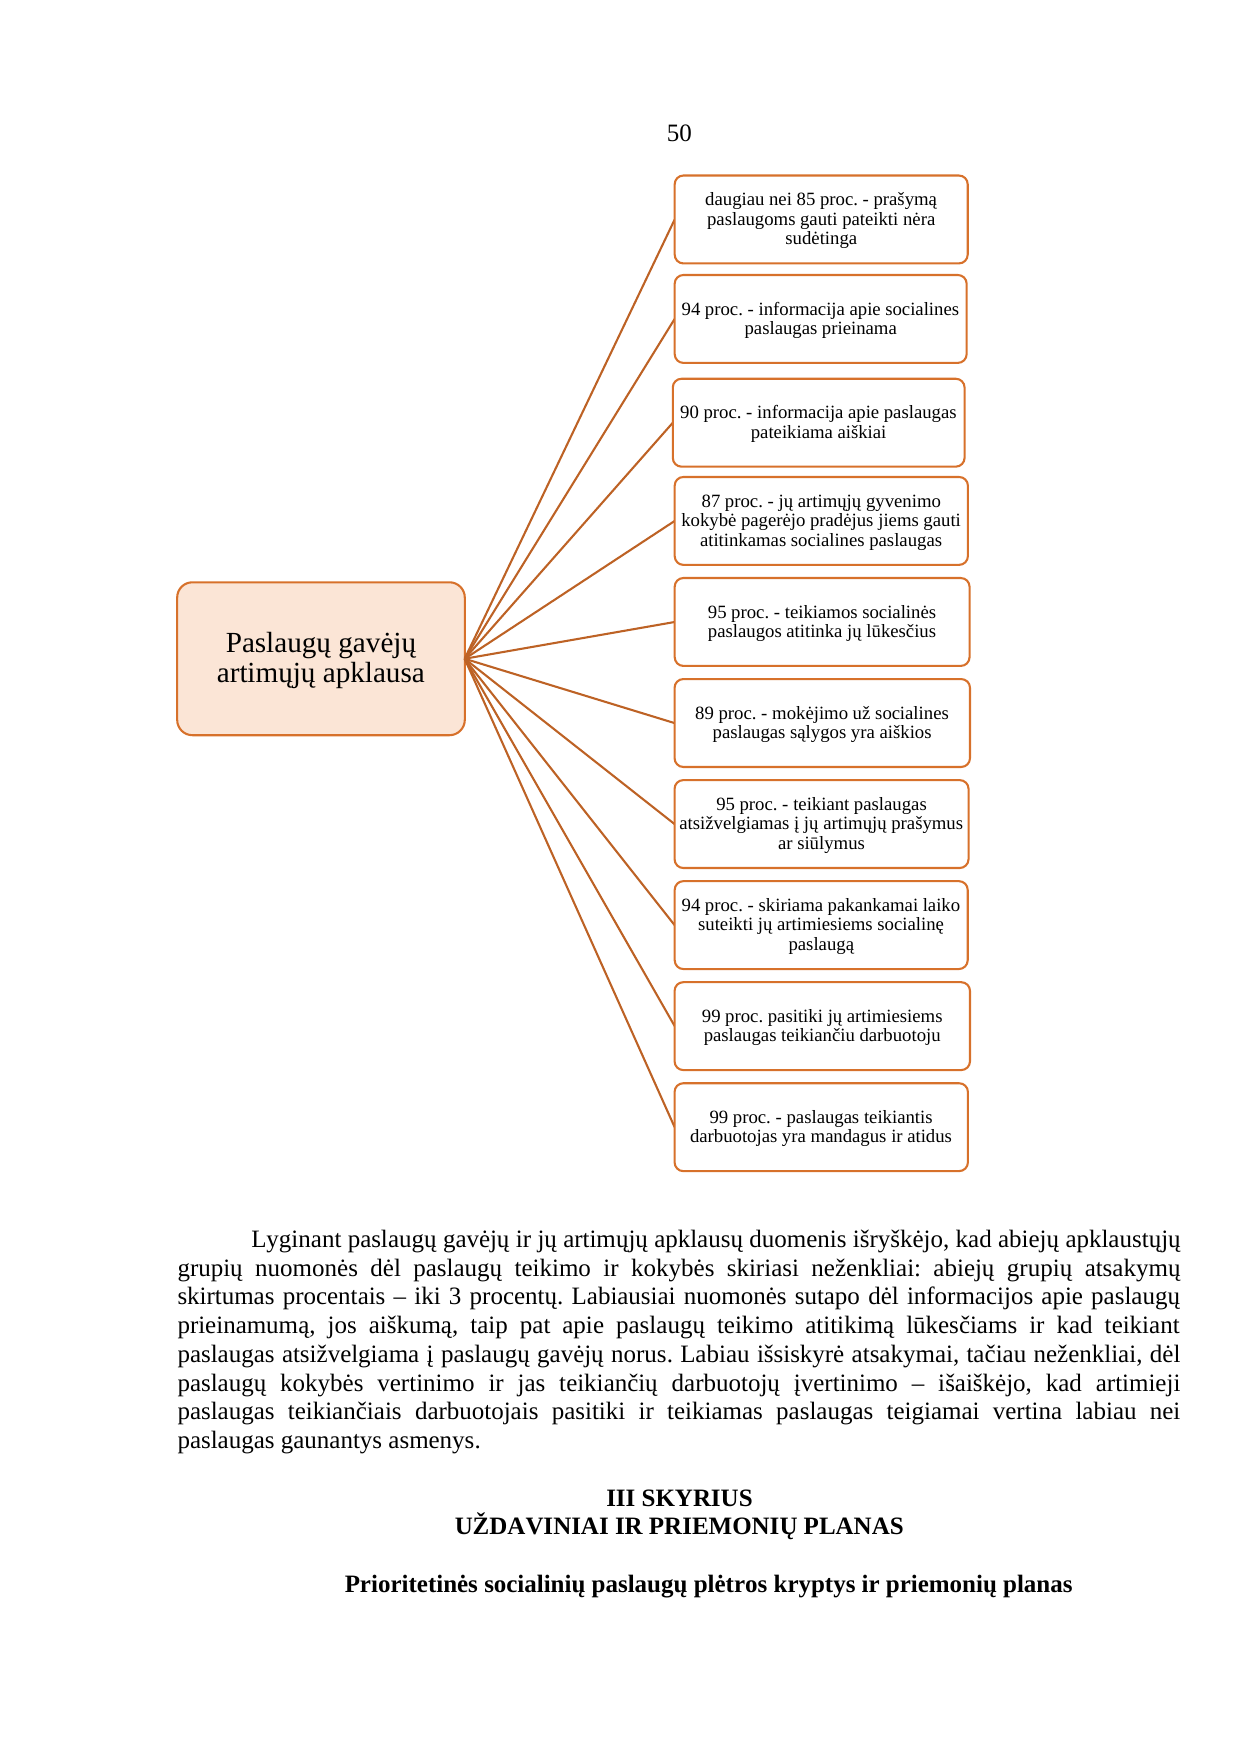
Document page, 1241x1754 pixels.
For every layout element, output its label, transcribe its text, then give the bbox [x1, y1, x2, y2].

text UŽDAVINIAI IR PRIEMONIŲ PLANAS [177, 1511, 1181, 1540]
text Prioritetinės socialinių paslaugų plėtros kryptys ir priemonių planas [177, 1569, 1181, 1598]
text Lyginant paslaugų gavėjų ir jų artimųjų apklausų duomenis išryškėjo, kad abiejų apklaustųjų grupių nuomonės dėl paslaugų teikimo ir kokybės skiriasi neženkliai: abiejų grupių atsakymų skirtumas procentais – iki 3 procentų. Labiausiai nuomonės sutapo dėl informacijos apie paslaugų prieinamumą, jos aiškumą, taip pat apie paslaugų teikimo atitikimą lūkesčiams ir kad teikiant paslaugas atsižvelgiama į paslaugų gavėjų norus. Labiau išsiskyrė atsakymai, tačiau neženkliai, dėl paslaugų kokybės vertinimo ir jas teikiančių darbuotojų įvertinimo – išaiškėjo, kad artimieji paslaugas teikiančiais darbuotojais pasitiki ir teikiamas paslaugas teigiamai vertina labiau nei paslaugas gaunantys asmenys. [177, 1224, 1181, 1454]
text III SKYRIUS [177, 1483, 1181, 1511]
